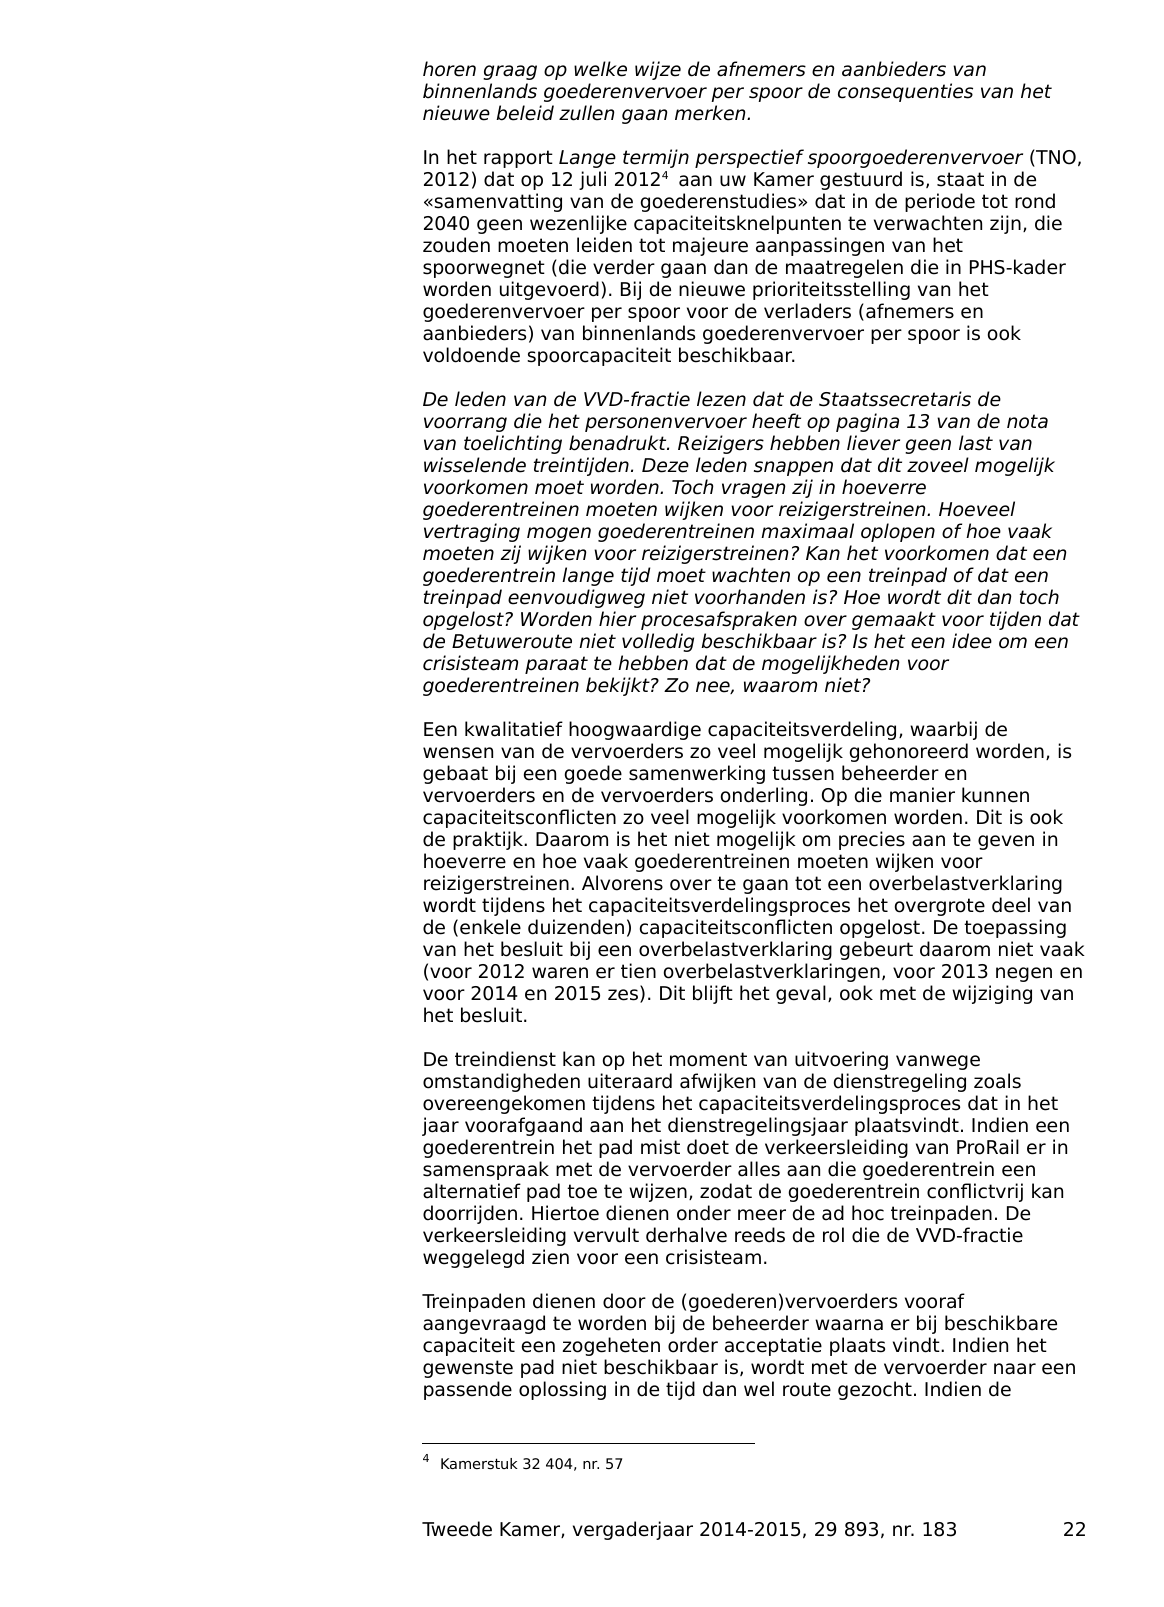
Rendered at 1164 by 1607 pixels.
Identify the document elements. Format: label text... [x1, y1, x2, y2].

text horen graag op welke wijze de afnemers en aanbieders van binnenlands goederenvervoer per spoor de consequenties van het nieuwe beleid zullen gaan merken. [422, 59, 1087, 125]
text Een kwalitatief hoogwaardige capaciteitsverdeling, waarbij de wensen van de vervoerders zo veel mogelijk gehonoreerd worden, is gebaat bij een goede samenwerking tussen beheerder en vervoerders en de vervoerders onderling. Op die manier kunnen capaciteitsconflicten zo veel mogelijk voorkomen worden. Dit is ook de praktijk. Daarom is het niet mogelijk om precies aan te geven in hoeverre en hoe vaak goederentreinen moeten wijken voor reizigerstreinen. Alvorens over te gaan tot een overbelastverklaring wordt tijdens het capaciteitsverdelingsproces het overgrote deel van de (enkele duizenden) capaciteitsconflicten opgelost. De toepassing van het besluit bij een overbelastverklaring gebeurt daarom niet vaak (voor 2012 waren er tien overbelastverklaringen, voor 2013 negen en voor 2014 en 2015 zes). Dit blijft het geval, ook met de wijziging van het besluit. [422, 719, 1087, 1027]
text De leden van de VVD-fractie lezen dat de Staatssecretaris de voorrang die het personenvervoer heeft op pagina 13 van de nota van toelichting benadrukt. Reizigers hebben liever geen last van wisselende treintijden. Deze leden snappen dat dit zoveel mogelijk voorkomen moet worden. Toch vragen zij in hoeverre goederentreinen moeten wijken voor reizigerstreinen. Hoeveel vertraging mogen goederentreinen maximaal oplopen of hoe vaak moeten zij wijken voor reizigerstreinen? Kan het voorkomen dat een goederentrein lange tijd moet wachten op een treinpad of dat een treinpad eenvoudigweg niet voorhanden is? Hoe wordt dit dan toch opgelost? Worden hier procesafspraken over gemaakt voor tijden dat de Betuweroute niet volledig beschikbaar is? Is het een idee om een crisisteam paraat te hebben dat de mogelijkheden voor goederentreinen bekijkt? Zo nee, waarom niet? [422, 389, 1087, 697]
text In het rapport Lange termijn perspectief spoorgoederenvervoer (TNO, 2012) dat op 12 juli 2012 aan uw Kamer gestuurd is, staat in de «samenvatting van de goederenstudies» dat in de periode tot rond 2040 geen wezenlijke capaciteitsknelpunten te verwachten zijn, die zouden moeten leiden tot majeure aanpassingen van het spoorwegnet (die verder gaan dan de maatregelen die in PHS-kader worden uitgevoerd). Bij de nieuwe prioriteitsstelling van het goederenvervoer per spoor voor de verladers (afnemers en aanbieders) van binnenlands goederenvervoer per spoor is ook voldoende spoorcapaciteit beschikbaar. [422, 147, 1087, 367]
text Treinpaden dienen door de (goederen)vervoerders vooraf aangevraagd te worden bij de beheerder waarna er bij beschikbare capaciteit een zogeheten order acceptatie plaats vindt. Indien het gewenste pad niet beschikbaar is, wordt met de vervoerder naar een passende oplossing in de tijd dan wel route gezocht. Indien de [422, 1291, 1087, 1401]
text Kamerstuk 32 404, nr. 57 [422, 1452, 1087, 1474]
text De treindienst kan op het moment van uitvoering vanwege omstandigheden uiteraard afwijken van de dienstregeling zoals overeengekomen tijdens het capaciteitsverdelingsproces dat in het jaar voorafgaand aan het dienstregelingsjaar plaatsvindt. Indien een goederentrein het pad mist doet de verkeersleiding van ProRail er in samenspraak met de vervoerder alles aan die goederentrein een alternatief pad toe te wijzen, zodat de goederentrein conflictvrij kan doorrijden. Hiertoe dienen onder meer de ad hoc treinpaden. De verkeersleiding vervult derhalve reeds de rol die de VVD-fractie weggelegd zien voor een crisisteam. [422, 1049, 1087, 1269]
